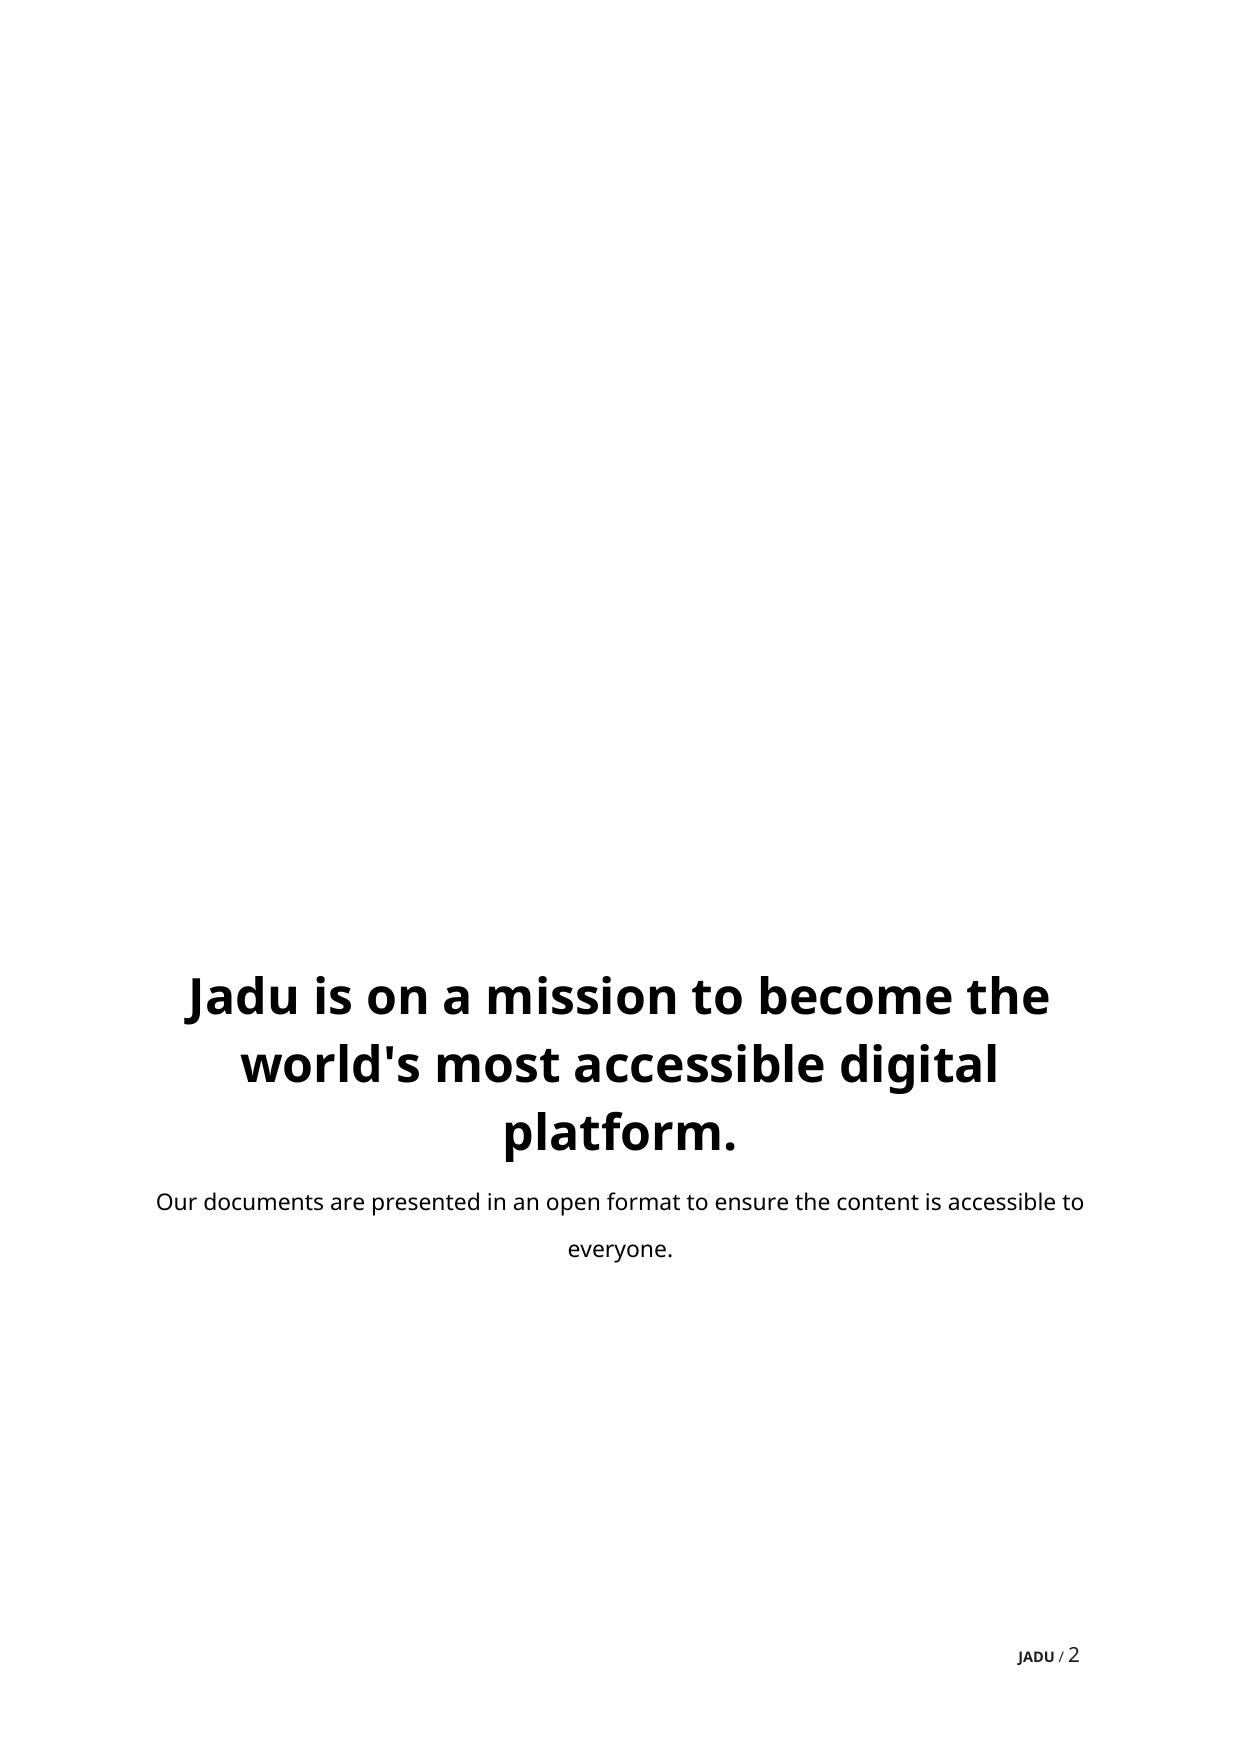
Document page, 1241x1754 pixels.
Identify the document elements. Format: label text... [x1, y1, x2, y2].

subtitle Jadu is on a mission to become the world's most accessible digital platform. [118, 961, 1122, 1165]
text Our documents are presented in an open format to ensure the content is accessible to everyone. [118, 1186, 1122, 1264]
